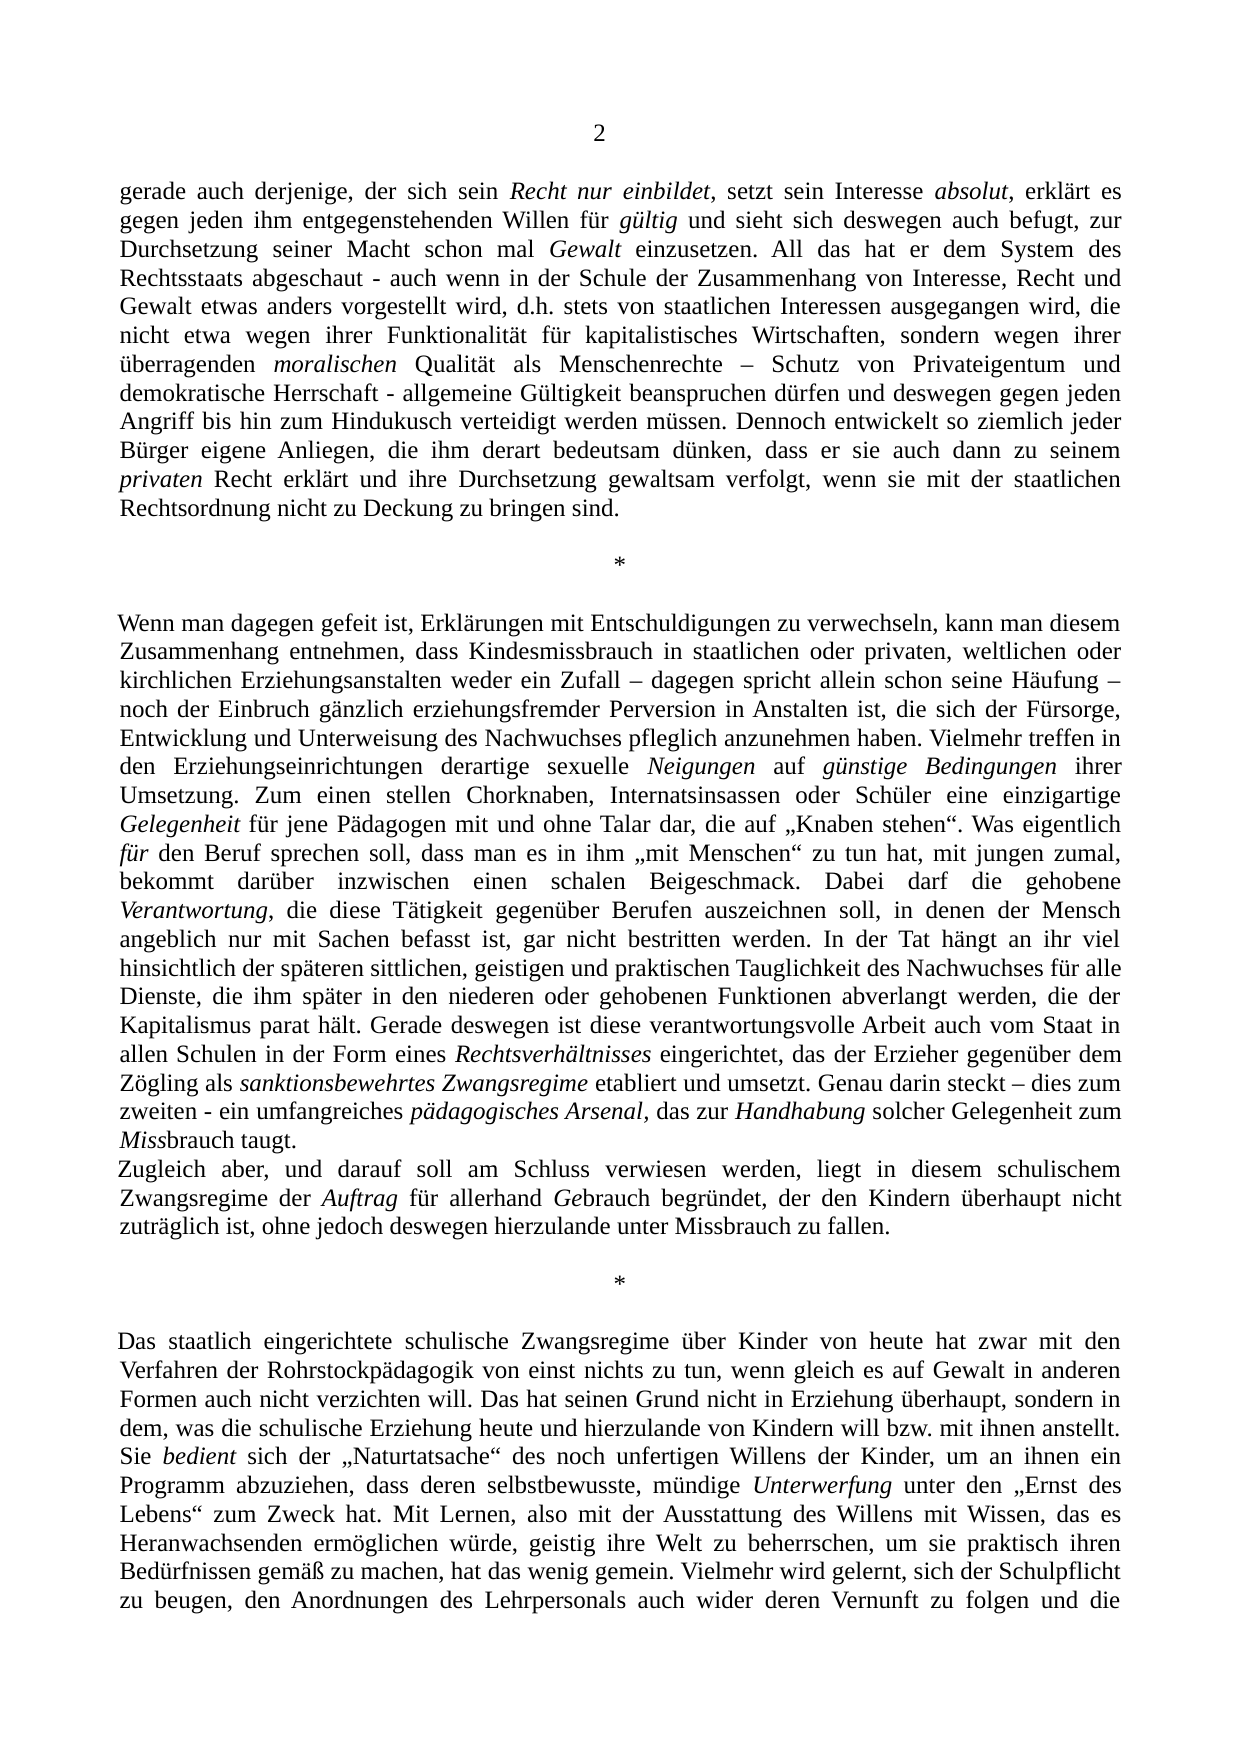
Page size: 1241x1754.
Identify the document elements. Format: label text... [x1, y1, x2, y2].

list gerade auch derjenige, der sich sein Recht nur einbildet, setzt sein Interesse absolut, erklärt es gegen jeden ihm entgegenstehenden Willen für gültig und sieht sich deswegen auch befugt, zur Durchsetzung seiner Macht schon mal Gewalt einzusetzen. All das hat er dem System des Rechtsstaats abgeschaut - auch wenn in der Schule der Zusammenhang von Interesse, Recht und Gewalt etwas anders vorgestellt wird, d.h. stets von staatlichen Interessen ausgegangen wird, die nicht etwa wegen ihrer Funktionalität für kapitalistisches Wirtschaften, sondern wegen ihrer überragenden moralischen Qualität als Menschenrechte – Schutz von Privateigentum und demokratische Herrschaft - allgemeine Gültigkeit beanspruchen dürfen und deswegen gegen jeden Angriff bis hin zum Hindukusch verteidigt werden müssen. Dennoch entwickelt so ziemlich jeder Bürger eigene Anliegen, die ihm derart bedeutsam dünken, dass er sie auch dann zu seinem privaten Recht erklärt und ihre Durchsetzung gewaltsam verfolgt, wenn sie mit der staatlichen Rechtsordnung nicht zu Deckung zu bringen sind. [117, 176, 1122, 521]
text Wenn man dagegen gefeit ist, Erklärungen mit Entschuldigungen zu verwechseln, kann man diesem Zusammenhang entnehmen, dass Kindesmissbrauch in staatlichen oder privaten, weltlichen oder kirchlichen Erziehungsanstalten weder ein Zufall – dagegen spricht allein schon seine Häufung – noch der Einbruch gänzlich erziehungsfremder Perversion in Anstalten ist, die sich der Fürsorge, Entwicklung und Unterweisung des Nachwuchses pfleglich anzunehmen haben. Vielmehr treffen in den Erziehungseinrichtungen derartige sexuelle Neigungen auf günstige Bedingungen ihrer Umsetzung. Zum einen stellen Chorknaben, Internatsinsassen oder Schüler eine einzigartige Gelegenheit für jene Pädagogen mit und ohne Talar dar, die auf „Knaben stehen“. Was eigentlich für den Beruf sprechen soll, dass man es in ihm „mit Menschen“ zu tun hat, mit jungen zumal, bekommt darüber inzwischen einen schalen Beigeschmack. Dabei darf die gehobene Verantwortung, die diese Tätigkeit gegenüber Berufen auszeichnen soll, in denen der Mensch angeblich nur mit Sachen befasst ist, gar nicht bestritten werden. In der Tat hängt an ihr viel hinsichtlich der späteren sittlichen, geistigen und praktischen Tauglichkeit des Nachwuchses für alle Dienste, die ihm später in den niederen oder gehobenen Funktionen abverlangt werden, die der Kapitalismus parat hält. Gerade deswegen ist diese verantwortungsvolle Arbeit auch vom Staat in allen Schulen in der Form eines Rechtsverhältnisses eingerichtet, das der Erzieher gegenüber dem Zögling als sanktionsbewehrtes Zwangsregime etabliert und umsetzt. Genau darin steckt – dies zum zweiten - ein umfangreiches pädagogisches Arsenal, das zur Handhabung solcher Gelegenheit zum Missbrauch taugt. [117, 608, 1122, 1154]
text Zugleich aber, und darauf soll am Schluss verwiesen werden, liegt in diesem schulischem Zwangsregime der Auftrag für allerhand Gebrauch begründet, der den Kindern überhaupt nicht zuträglich ist, ohne jedoch deswegen hierzulande unter Missbrauch zu fallen. [117, 1154, 1122, 1240]
text * [117, 550, 1122, 579]
text * [117, 1269, 1122, 1298]
text Das staatlich eingerichtete schulische Zwangsregime über Kinder von heute hat zwar mit den Verfahren der Rohrstockpädagogik von einst nichts zu tun, wenn gleich es auf Gewalt in anderen Formen auch nicht verzichten will. Das hat seinen Grund nicht in Erziehung überhaupt, sondern in dem, was die schulische Erziehung heute und hierzulande von Kindern will bzw. mit ihnen anstellt. Sie bedient sich der „Naturtatsache“ des noch unfertigen Willens der Kinder, um an ihnen ein Programm abzuziehen, dass deren selbstbewusste, mündige Unterwerfung unter den „Ernst des Lebens“ zum Zweck hat. Mit Lernen, also mit der Ausstattung des Willens mit Wissen, das es Heranwachsenden ermöglichen würde, geistig ihre Welt zu beherrschen, um sie praktisch ihren Bedürfnissen gemäß zu machen, hat das wenig gemein. Vielmehr wird gelernt, sich der Schulpflicht zu beugen, den Anordnungen des Lehrpersonals auch wider deren Vernunft zu folgen und die [117, 1326, 1122, 1614]
